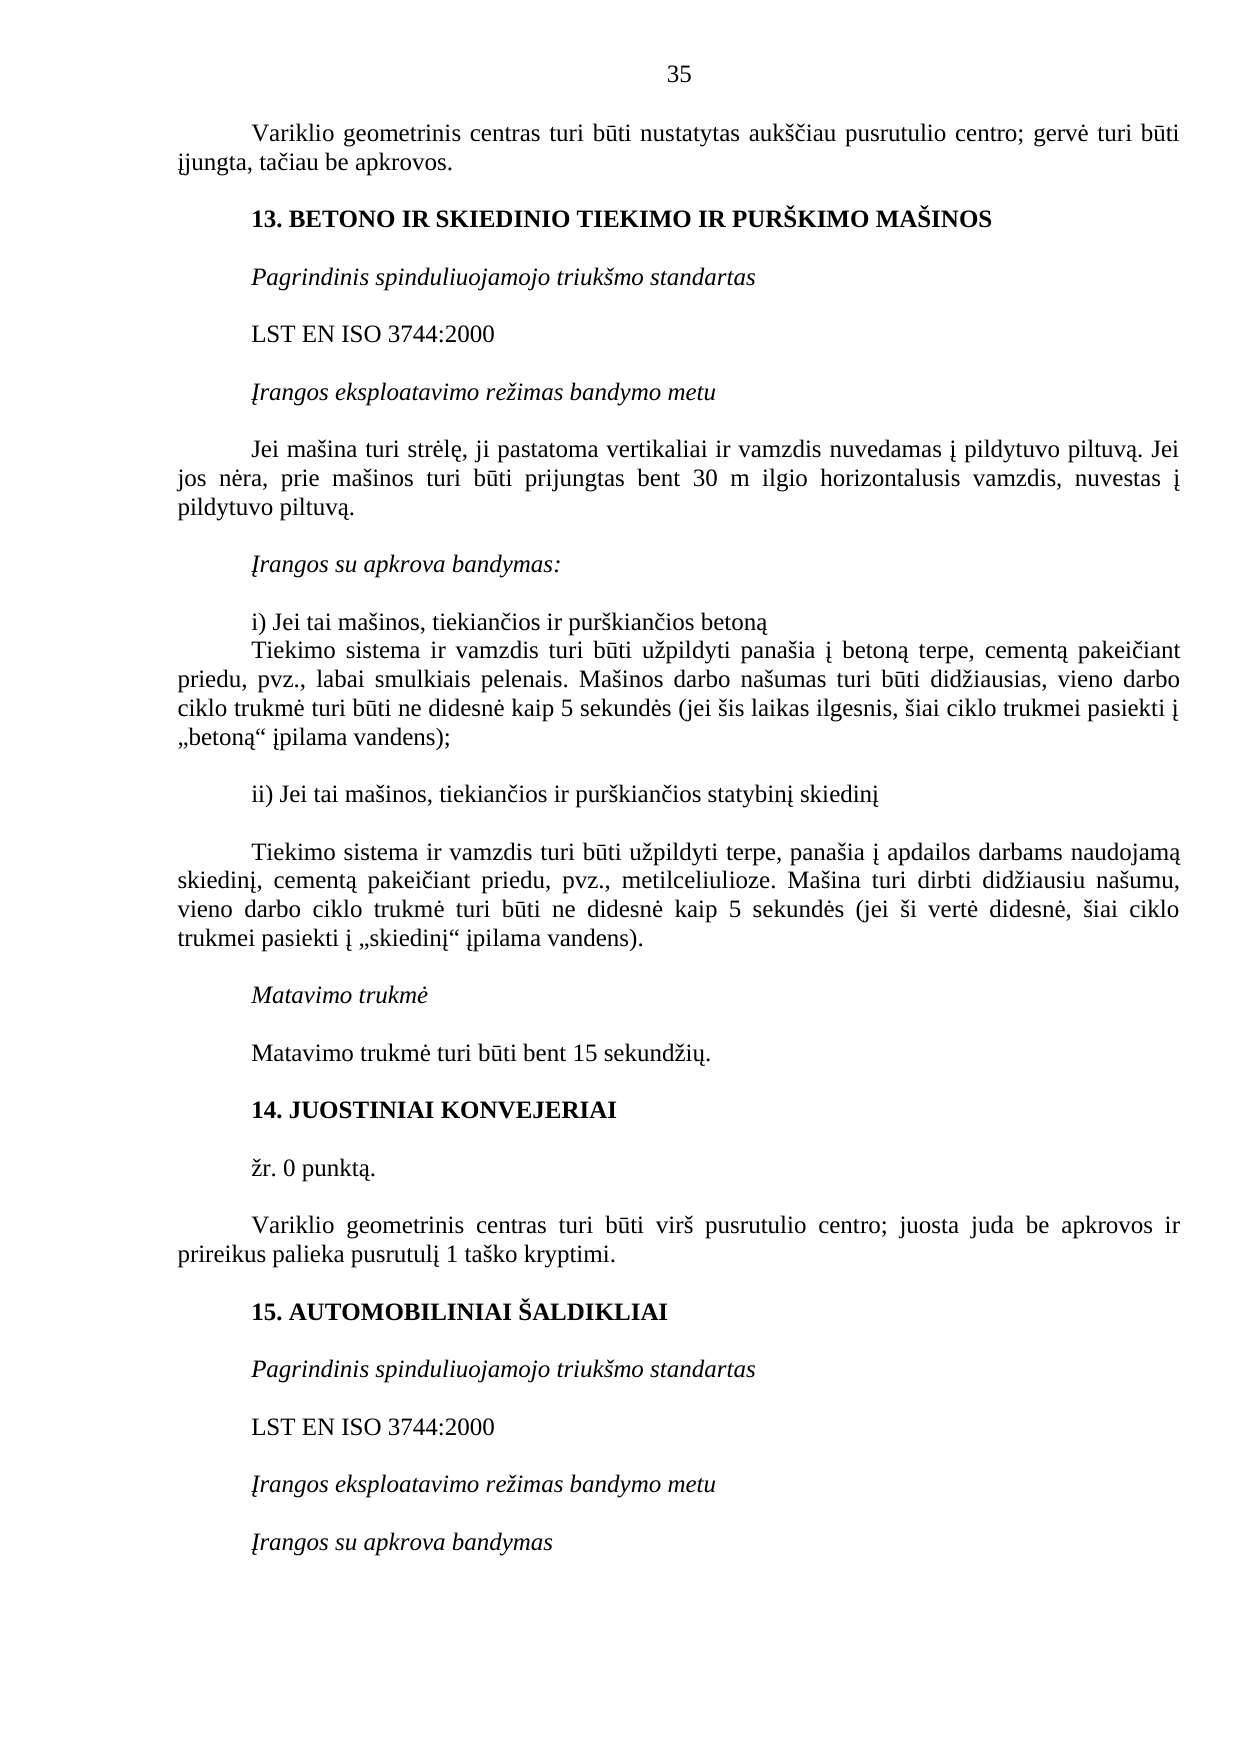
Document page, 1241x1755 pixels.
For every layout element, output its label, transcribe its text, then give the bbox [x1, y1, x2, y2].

text Tiekimo sistema ir vamzdis turi būti užpildyti panašia į betoną terpe, cementą pakeičiant priedu, pvz., labai smulkiais pelenais. Mašinos darbo našumas turi būti didžiausias, vieno darbo ciklo trukmė turi būti ne didesnė kaip 5 sekundės (jei šis laikas ilgesnis, šiai ciklo trukmei pasiekti į „betoną“ įpilama vandens); [177, 636, 1181, 751]
text Tiekimo sistema ir vamzdis turi būti užpildyti terpe, panašia į apdailos darbams naudojamą skiedinį, cementą pakeičiant priedu, pvz., metilceliulioze. Mašina turi dirbti didžiausiu našumu, vieno darbo ciklo trukmė turi būti ne didesnė kaip 5 sekundės (jei ši vertė didesnė, šiai ciklo trukmei pasiekti į „skiedinį“ įpilama vandens). [177, 837, 1181, 952]
text 14. JUOSTINIAI KONVEJERIAI [177, 1096, 1181, 1124]
text LST EN ISO 3744:2000 [177, 1412, 1181, 1441]
text Pagrindinis spinduliuojamojo triukšmo standartas [177, 262, 1181, 291]
text Matavimo trukmė [177, 981, 1181, 1009]
text Jei mašina turi strėlę, ji pastatoma vertikaliai ir vamzdis nuvedamas į pildytuvo piltuvą. Jei jos nėra, prie mašinos turi būti prijungtas bent 30 m ilgio horizontalusis vamzdis, nuvestas į pildytuvo piltuvą. [177, 434, 1181, 521]
text LST EN ISO 3744:2000 [177, 319, 1181, 348]
text Įrangos eksploatavimo režimas bandymo metu [177, 377, 1181, 406]
text Pagrindinis spinduliuojamojo triukšmo standartas [177, 1354, 1181, 1383]
text Įrangos eksploatavimo režimas bandymo metu [177, 1469, 1181, 1498]
text i) Jei tai mašinos, tiekiančios ir purškiančios betoną [177, 607, 1181, 636]
text 15. AUTOMOBILINIAI ŠALDIKLIAI [177, 1297, 1181, 1326]
text Įrangos su apkrova bandymas [177, 1527, 1181, 1556]
text Matavimo trukmė turi būti bent 15 sekundžių. [177, 1038, 1181, 1067]
text žr. 0 punktą. [177, 1153, 1181, 1182]
text Variklio geometrinis centras turi būti nustatytas aukščiau pusrutulio centro; gervė turi būti įjungta, tačiau be apkrovos. [177, 118, 1181, 176]
text Įrangos su apkrova bandymas: [177, 549, 1181, 578]
text 13. BETONO IR SKIEDINIO TIEKIMO IR PURŠKIMO MAŠINOS [177, 204, 1181, 233]
text Variklio geometrinis centras turi būti virš pusrutulio centro; juosta juda be apkrovos ir prireikus palieka pusrutulį 1 taško kryptimi. [177, 1211, 1181, 1268]
text ii) Jei tai mašinos, tiekiančios ir purškiančios statybinį skiedinį [177, 779, 1181, 808]
